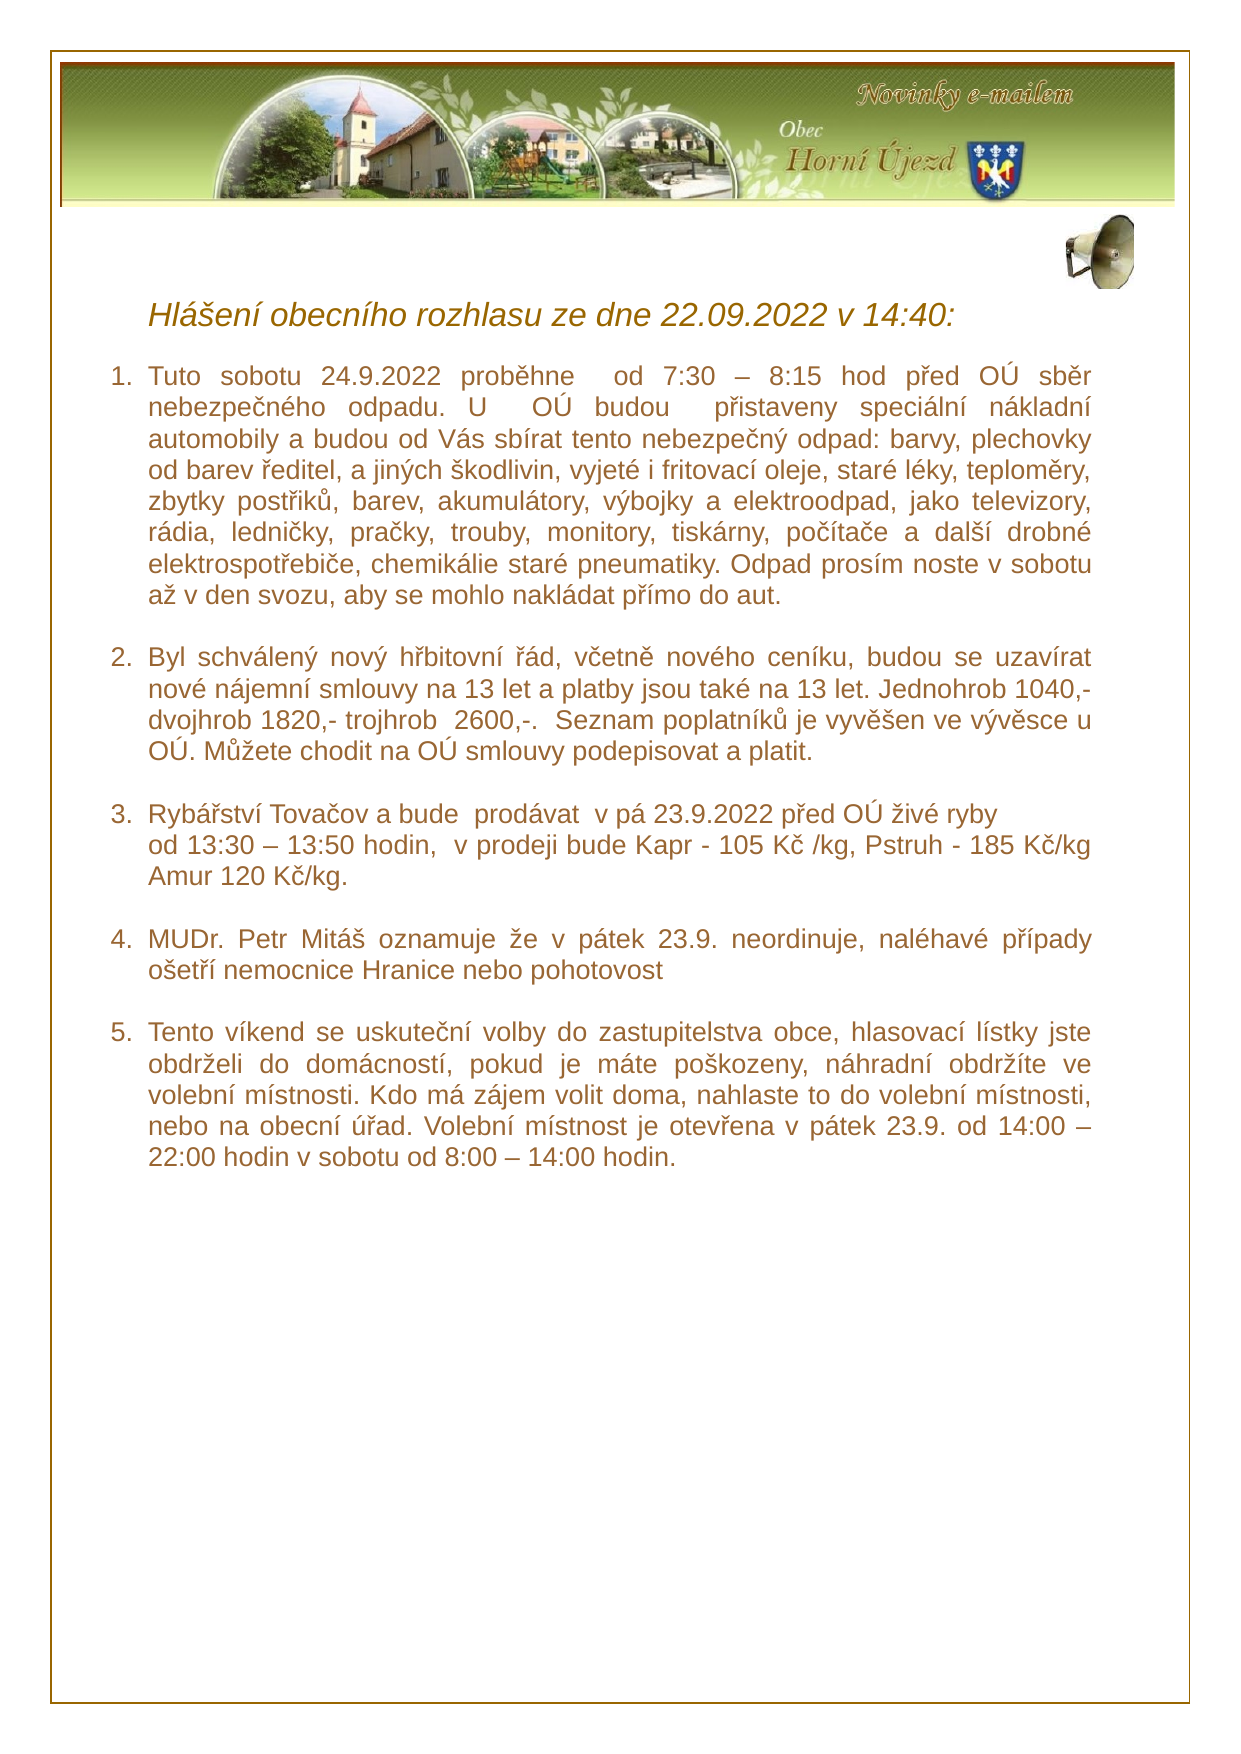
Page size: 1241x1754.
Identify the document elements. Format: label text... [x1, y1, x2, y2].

list Rybářství Tovačov a bude prodávat v pá 23.9.2022 před OÚ živé ryby [110, 798, 1093, 829]
list od 13:30 – 13:50 hodin, v prodeji bude Kapr - 105 Kč /kg, Pstruh - 185 Kč/kg Amur 120 Kč/kg. [148, 829, 1093, 891]
list MUDr. Petr Mitáš oznamuje že v pátek 23.9. neordinuje, naléhavé případy ošetří nemocnice Hranice nebo pohotovost [110, 923, 1093, 985]
list Tuto sobotu 24.9.2022 proběhne od 7:30 – 8:15 hod před OÚ sběr nebezpečného odpadu. U OÚ budou přistaveny speciální nákladní automobily a budou od Vás sbírat tento nebezpečný odpad: barvy, plechovky od barev ředitel, a jiných škodlivin, vyjeté i fritovací oleje, staré léky, teploměry, zbytky postřiků, barev, akumulátory, výbojky a elektroodpad, jako televizory, rádia, ledničky, pračky, trouby, monitory, tiskárny, počítače a další drobné elektrospotřebiče, chemikálie staré pneumatiky. Odpad prosím noste v sobotu až v den svozu, aby se mohlo nakládat přímo do aut. [110, 360, 1093, 610]
list Tento víkend se uskuteční volby do zastupitelstva obce, hlasovací lístky jste obdrželi do domácností, pokud je máte poškozeny, náhradní obdržíte ve volební místnosti. Kdo má zájem volit doma, nahlaste to do volební místnosti, nebo na obecní úřad. Volební místnost je otevřena v pátek 23.9. od 14:00 – 22:00 hodin v sobotu od 8:00 – 14:00 hodin. [110, 1016, 1093, 1173]
list Byl schválený nový hřbitovní řád, včetně nového ceníku, budou se uzavírat nové nájemní smlouvy na 13 let a platby jsou také na 13 let. Jednohrob 1040,- dvojhrob 1820,- trojhrob 2600,-. Seznam poplatníků je vyvěšen ve vývěsce u OÚ. Můžete chodit na OÚ smlouvy podepisovat a platit. [110, 641, 1093, 766]
picture [89, 62, 1179, 211]
picture [1065, 214, 1134, 289]
text Hlášení obecního rozhlasu ze dne 22.09.2022 v 14:40: [148, 295, 1093, 334]
